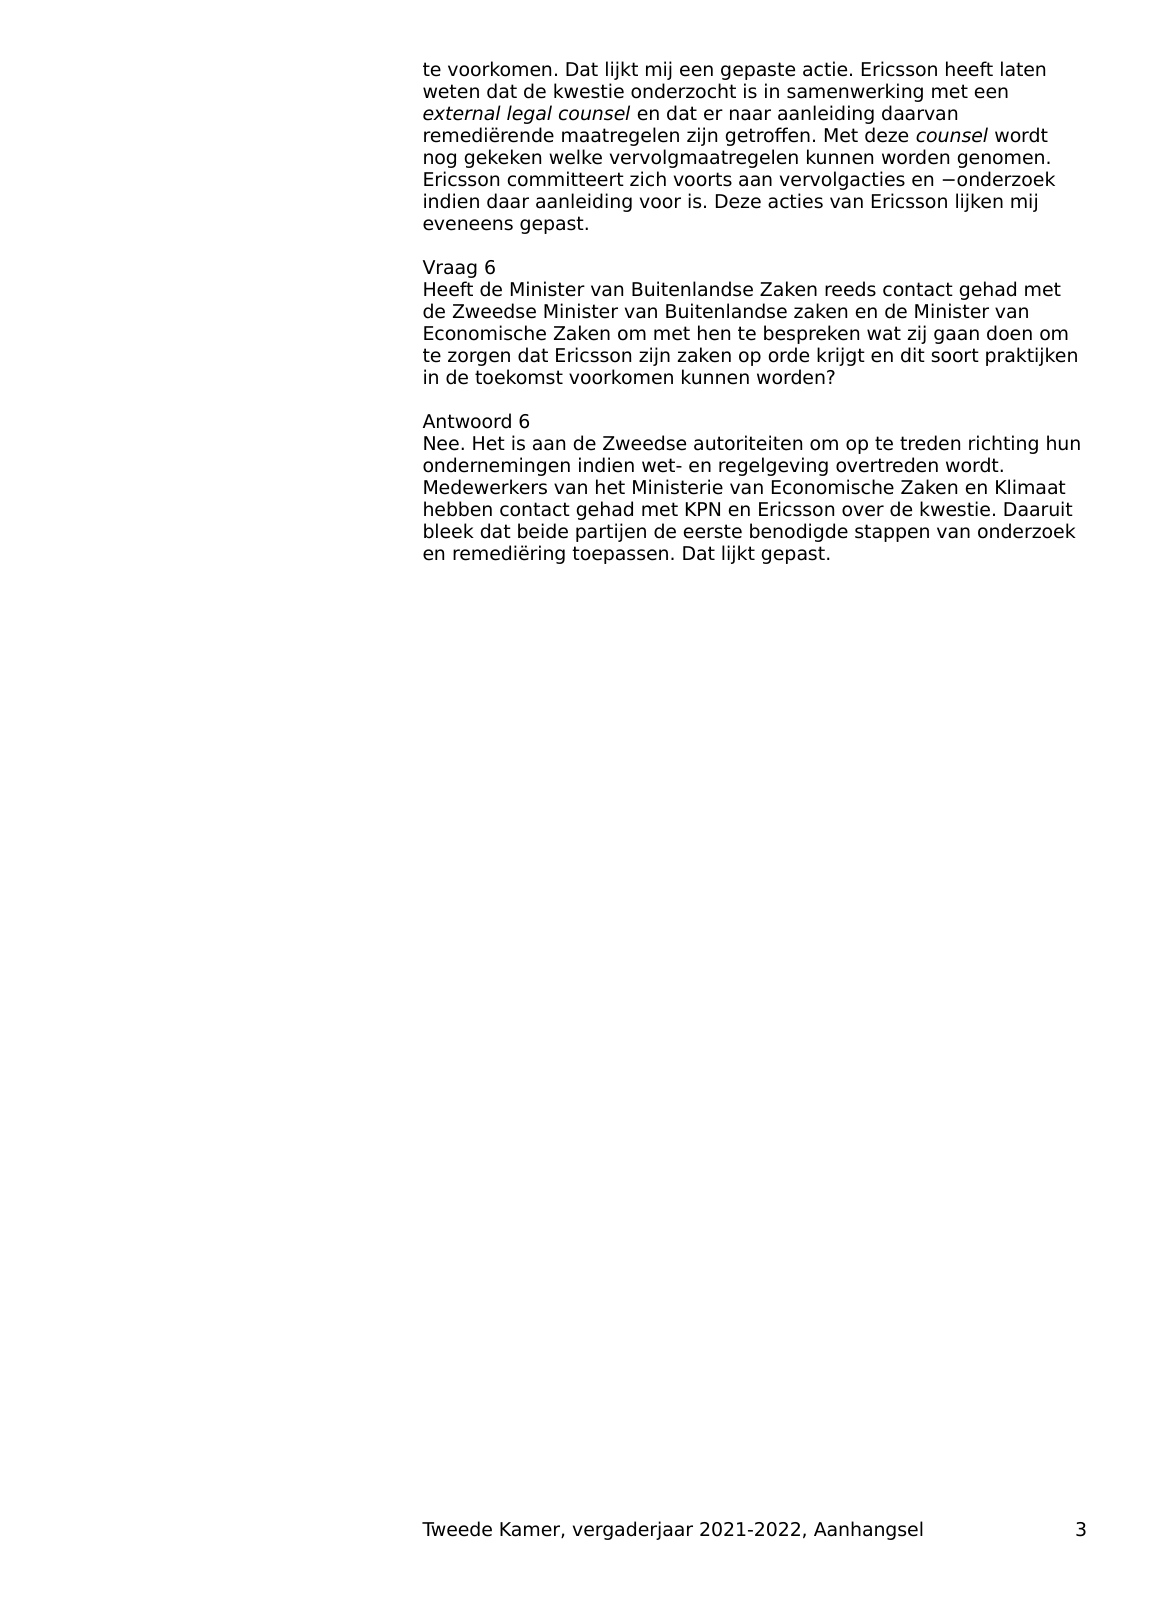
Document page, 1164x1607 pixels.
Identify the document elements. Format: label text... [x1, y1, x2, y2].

text Antwoord 6 [422, 411, 1087, 433]
text te voorkomen. Dat lijkt mij een gepaste actie. Ericsson heeft laten weten dat de kwestie onderzocht is in samenwerking met een external legal counsel en dat er naar aanleiding daarvan remediërende maatregelen zijn getroffen. Met deze counsel wordt nog gekeken welke vervolgmaatregelen kunnen worden genomen. Ericsson committeert zich voorts aan vervolgacties en −onderzoek indien daar aanleiding voor is. Deze acties van Ericsson lijken mij eveneens gepast. [422, 59, 1087, 235]
text Vraag 6 [422, 257, 1087, 279]
text Nee. Het is aan de Zweedse autoriteiten om op te treden richting hun ondernemingen indien wet- en regelgeving overtreden wordt. Medewerkers van het Ministerie van Economische Zaken en Klimaat hebben contact gehad met KPN en Ericsson over de kwestie. Daaruit bleek dat beide partijen de eerste benodigde stappen van onderzoek en remediëring toepassen. Dat lijkt gepast. [422, 433, 1087, 565]
text Heeft de Minister van Buitenlandse Zaken reeds contact gehad met de Zweedse Minister van Buitenlandse zaken en de Minister van Economische Zaken om met hen te bespreken wat zij gaan doen om te zorgen dat Ericsson zijn zaken op orde krijgt en dit soort praktijken in de toekomst voorkomen kunnen worden? [422, 279, 1087, 389]
